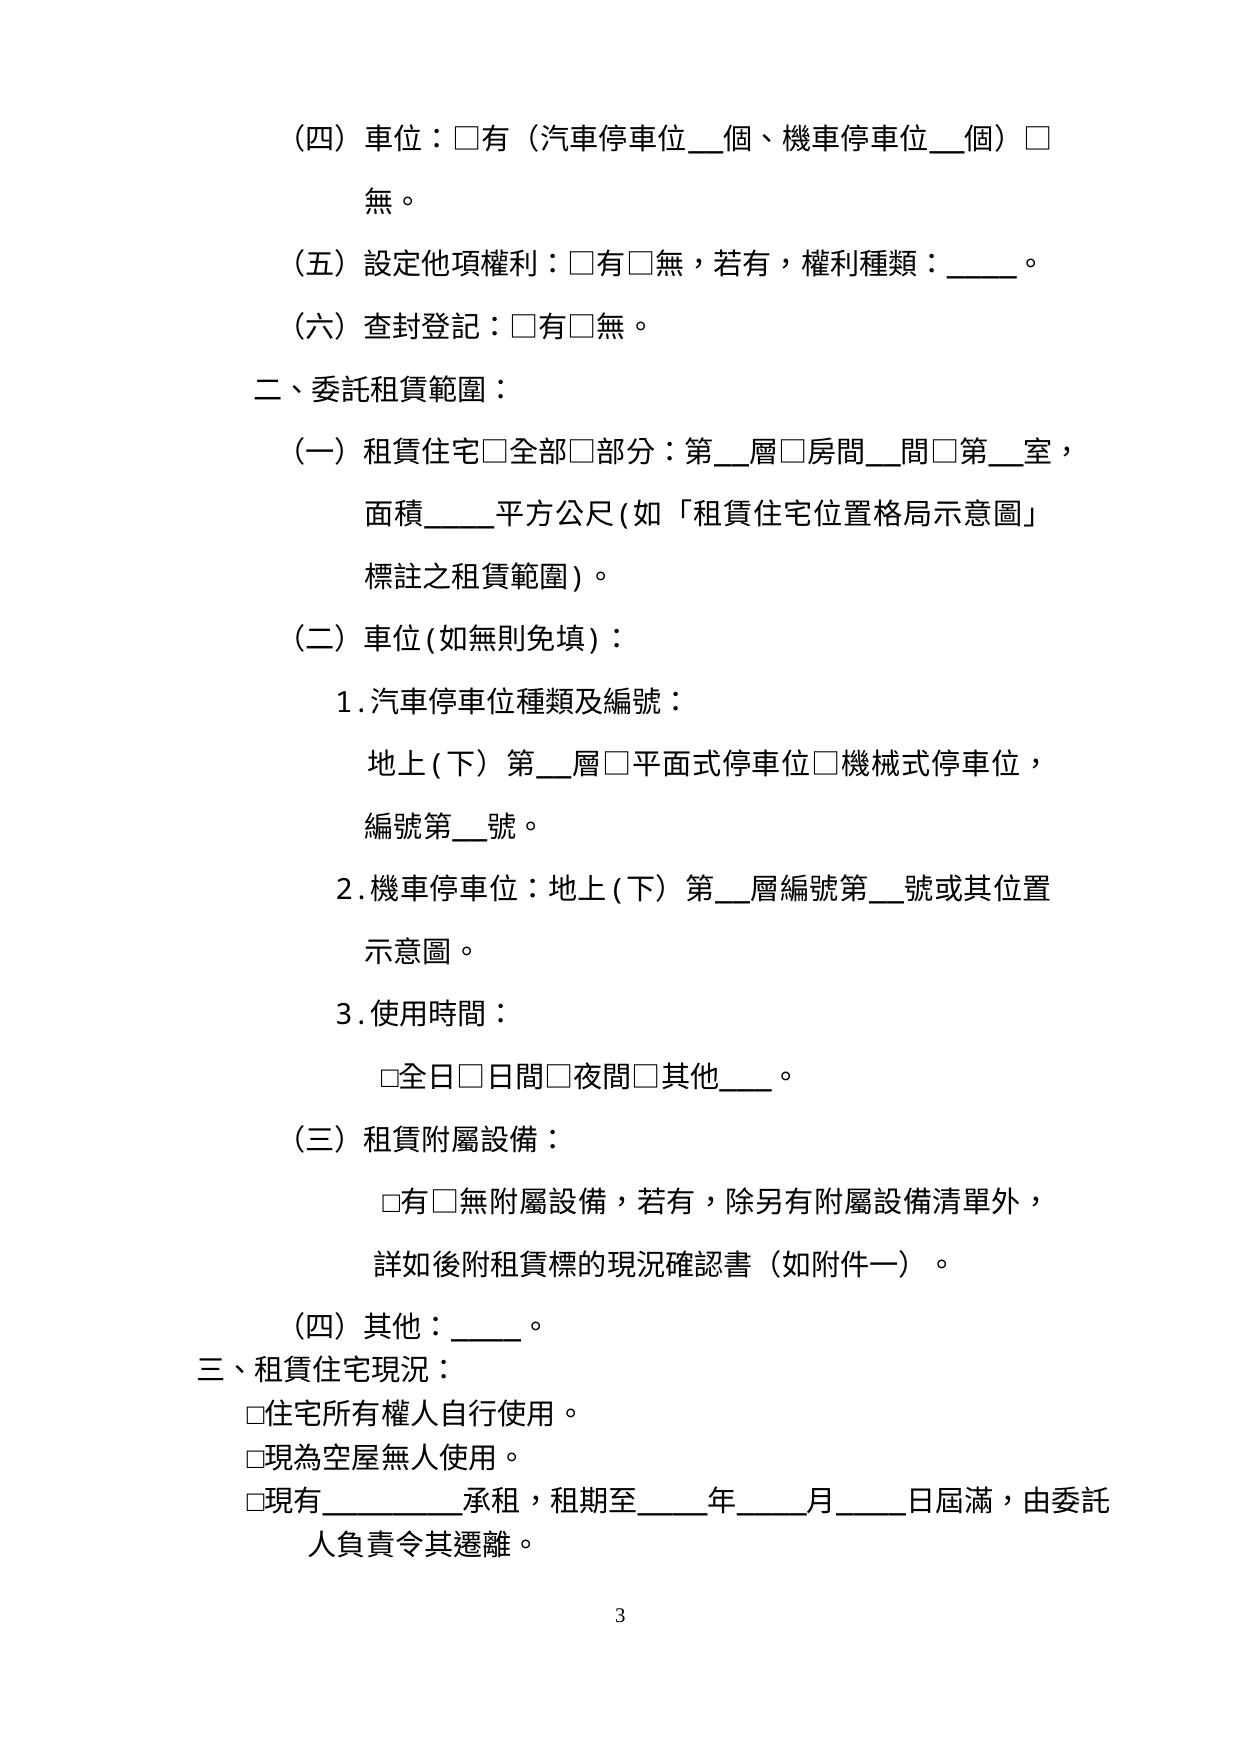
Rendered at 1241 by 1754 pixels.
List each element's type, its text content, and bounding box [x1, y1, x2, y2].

text （三）租賃附屬設備： [276, 1096, 1053, 1158]
text □現為空屋無人使用。 [247, 1433, 1110, 1477]
text 3.使用時間： [313, 971, 1053, 1033]
text （一）租賃住宅□全部□部分：第__層□房間__間□第__室，面積____平方公尺(如「租賃住宅位置格局示意圖」標註之租賃範圍)。 [276, 408, 1053, 596]
text （五）設定他項權利：□有□無，若有，權利種類：____。 [276, 221, 1053, 283]
text 2.機車停車位：地上(下）第__層編號第__號或其位置示意圖。 [335, 846, 1053, 971]
text 地上(下）第__層□平面式停車位□機械式停車位，編號第__號。 [364, 721, 1053, 846]
text （四）其他：____。 [276, 1283, 1053, 1346]
text □住宅所有權人自行使用。 [247, 1389, 1110, 1433]
text 1.汽車停車位種類及編號： [313, 658, 1053, 721]
text □全日□日間□夜間□其他___。 [311, 1033, 1053, 1096]
text □有□無附屬設備，若有，除另有附屬設備清單外，詳如後附租賃標的現況確認書（如附件一）。 [311, 1158, 1053, 1283]
text □其他：________。 [130, 1346, 247, 1564]
text 二、委託租賃範圍： [253, 346, 1053, 408]
text 三、租賃住宅現況： [196, 1346, 1110, 1389]
text □現有________承租，租期至____年____月____日屆滿，由委託人負責令其遷離。 [247, 1477, 1110, 1564]
text （二）車位(如無則免填)： [276, 596, 1053, 658]
text （四）車位：□有（汽車停車位__個、機車停車位__個）□無。 [276, 96, 1053, 221]
text （六）查封登記：□有□無。 [276, 283, 1053, 346]
